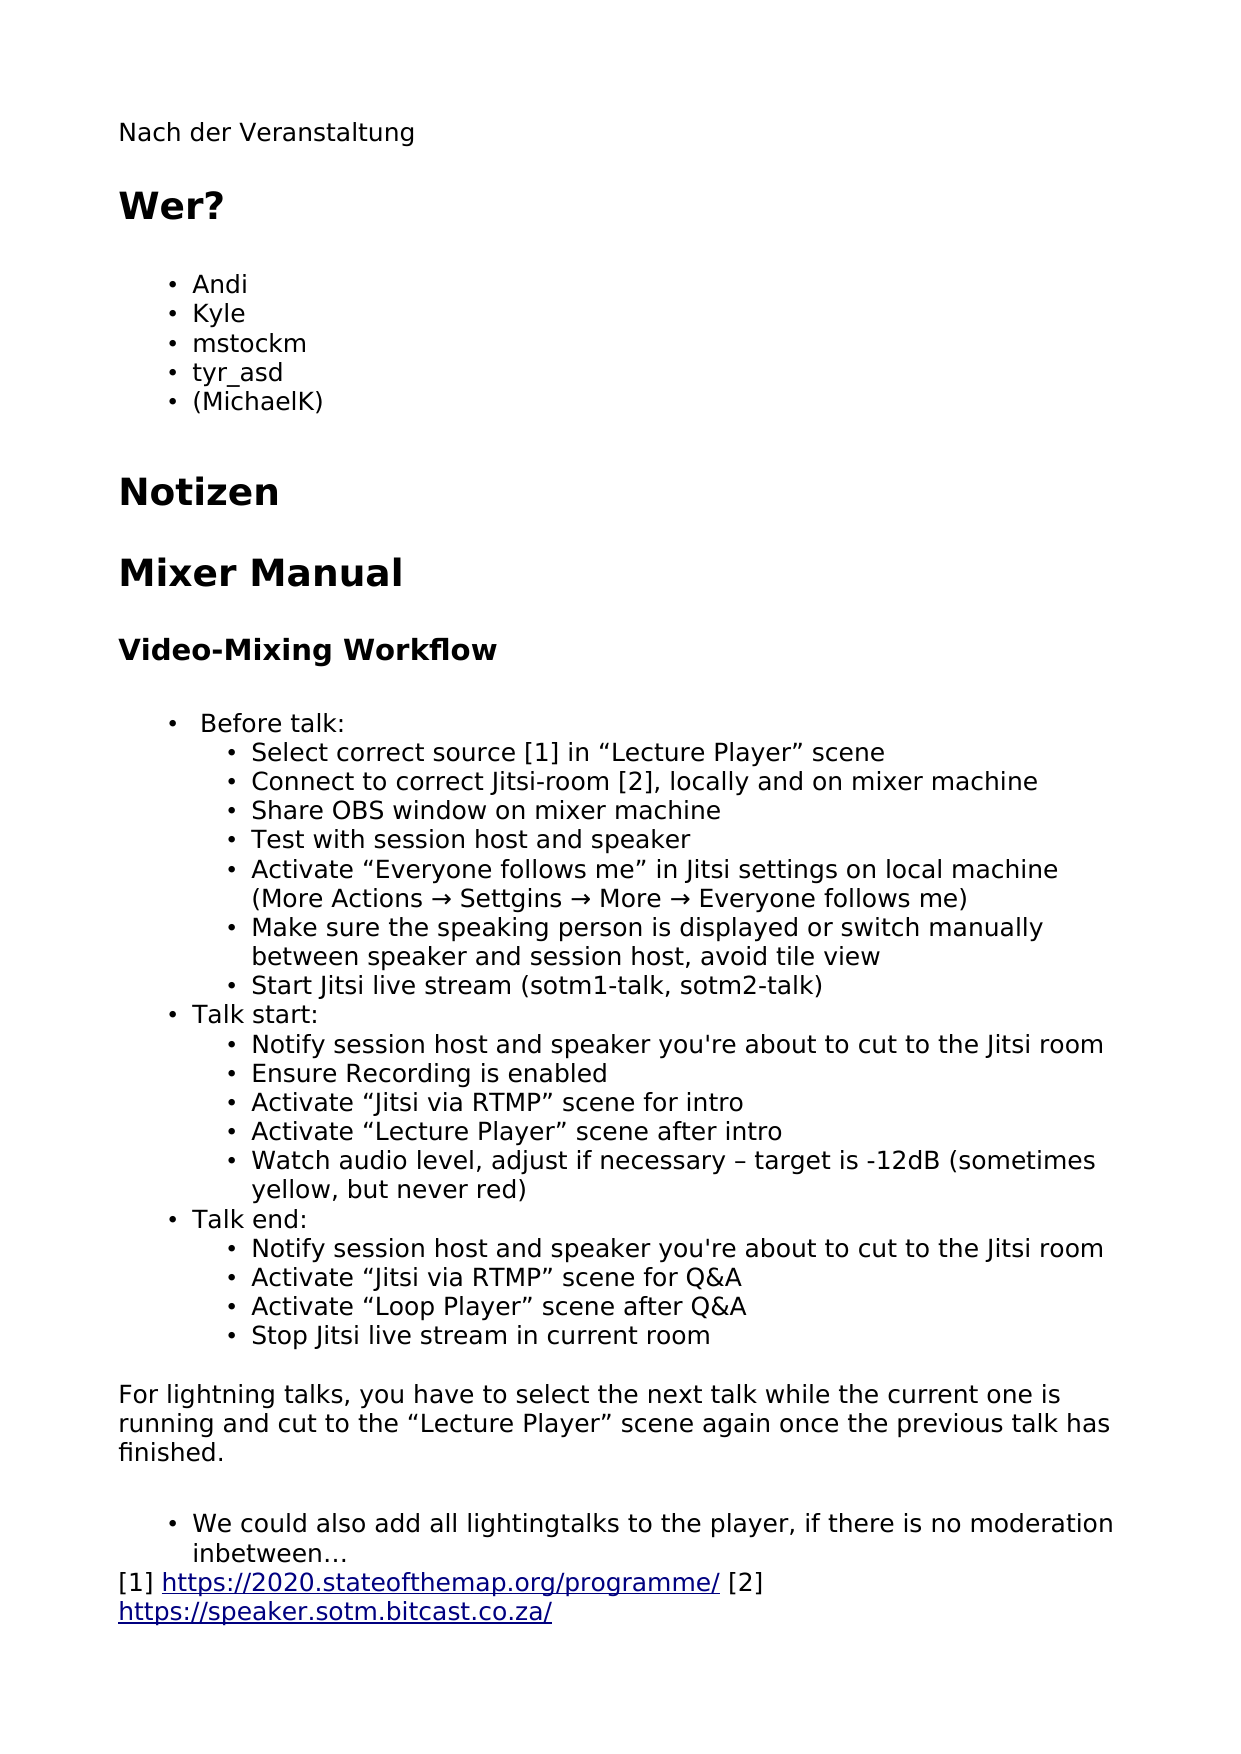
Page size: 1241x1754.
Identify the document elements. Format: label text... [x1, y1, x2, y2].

list Select correct source [1] in “Lecture Player” scene [236, 738, 1122, 767]
list Talk end: [177, 1205, 1122, 1234]
list Make sure the speaking person is displayed or switch manually between speaker and session host, avoid tile view [236, 913, 1122, 971]
list Activate “Everyone follows me” in Jitsi settings on local machine (More Actions → Settgins → More → Everyone follows me) [236, 855, 1122, 913]
subtitle Mixer Manual [118, 552, 1122, 596]
subtitle Video-Mixing Workflow [118, 633, 1122, 667]
text Nach der Veranstaltung [118, 118, 1122, 147]
subtitle Wer? [118, 185, 1122, 228]
list Connect to correct Jitsi-room [2], locally and on mixer machine [236, 767, 1122, 796]
list Notify session host and speaker you're about to cut to the Jitsi room [236, 1234, 1122, 1263]
list Activate “Jitsi via RTMP” scene for Q&A [236, 1263, 1122, 1292]
list Andi [177, 270, 1122, 299]
text For lightning talks, you have to select the next talk while the current one is running and cut to the “Lecture Player” scene again once the previous talk has finished. [118, 1380, 1122, 1468]
list tyr_asd [177, 358, 1122, 387]
list Kyle [177, 299, 1122, 329]
list Stop Jitsi live stream in current room [236, 1321, 1122, 1351]
list Watch audio level, adjust if necessary – target is -12dB (sometimes yellow, but never red) [236, 1146, 1122, 1205]
list We could also add all lightingtalks to the player, if there is no moderation inbetween… [177, 1509, 1122, 1568]
list Start Jitsi live stream (sotm1-talk, sotm2-talk) [236, 971, 1122, 1001]
subtitle Notizen [118, 471, 1122, 514]
list mstockm [177, 329, 1122, 358]
list (MichaelK) [177, 387, 1122, 416]
list Activate “Lecture Player” scene after intro [236, 1117, 1122, 1146]
list Test with session host and speaker [236, 826, 1122, 855]
text [1] https://2020.stateofthemap.org/programme/ [2] https://speaker.sotm.bitcast.co.za/ [118, 1568, 1122, 1626]
list Before talk: [177, 709, 1122, 738]
list Notify session host and speaker you're about to cut to the Jitsi room [236, 1030, 1122, 1059]
list Activate “Jitsi via RTMP” scene for intro [236, 1088, 1122, 1117]
list Ensure Recording is enabled [236, 1059, 1122, 1088]
list Activate “Loop Player” scene after Q&A [236, 1292, 1122, 1321]
list Share OBS window on mixer machine [236, 796, 1122, 826]
list Talk start: [177, 1001, 1122, 1030]
